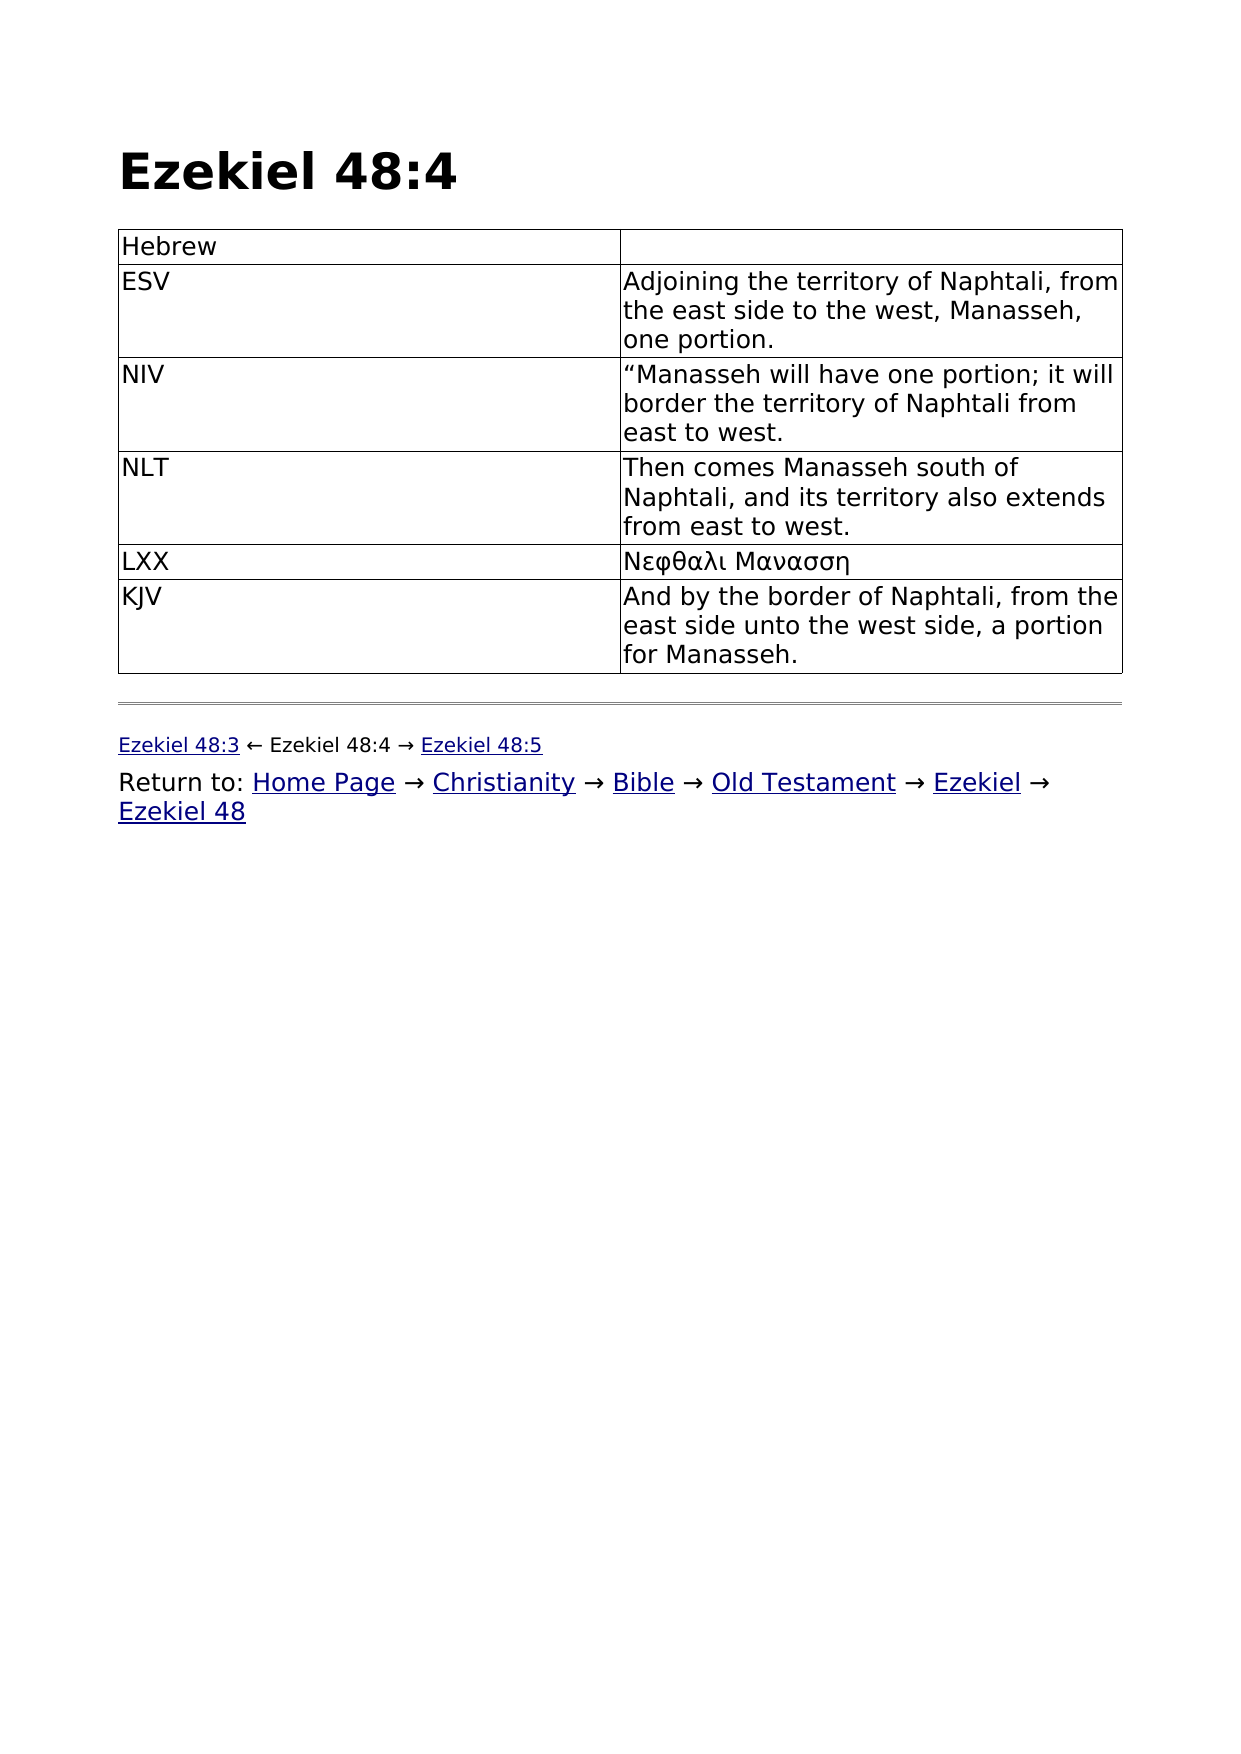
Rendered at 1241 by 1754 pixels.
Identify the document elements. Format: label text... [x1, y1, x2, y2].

table_cell ESV [119, 265, 620, 357]
subtitle Ezekiel 48:4 [118, 143, 1122, 201]
table_cell LXX [119, 545, 620, 579]
table_cell Νεφθαλι Μανασση [621, 545, 1122, 579]
text Return to: Home Page → Christianity → Bible → Old Testament → Ezekiel → Ezekiel 48 [118, 768, 1122, 826]
table_cell Then comes Manasseh south of Naphtali, and its territory also extends from east to west. [621, 452, 1122, 544]
table_header Hebrew [119, 230, 620, 264]
table_cell KJV [119, 580, 620, 673]
table_cell “Manasseh will have one portion; it will border the territory of Naphtali from east to west. [621, 358, 1122, 451]
table_cell NIV [119, 358, 620, 451]
table_cell NLT [119, 452, 620, 544]
table_cell Adjoining the territory of Naphtali, from the east side to the west, Manasseh, one portion. [621, 265, 1122, 357]
table_cell And by the border of Naphtali, from the east side unto the west side, a portion for Manasseh. [621, 580, 1122, 673]
table_header [621, 230, 1122, 264]
text Ezekiel 48:3 ← Ezekiel 48:4 → Ezekiel 48:5 [118, 734, 1122, 768]
